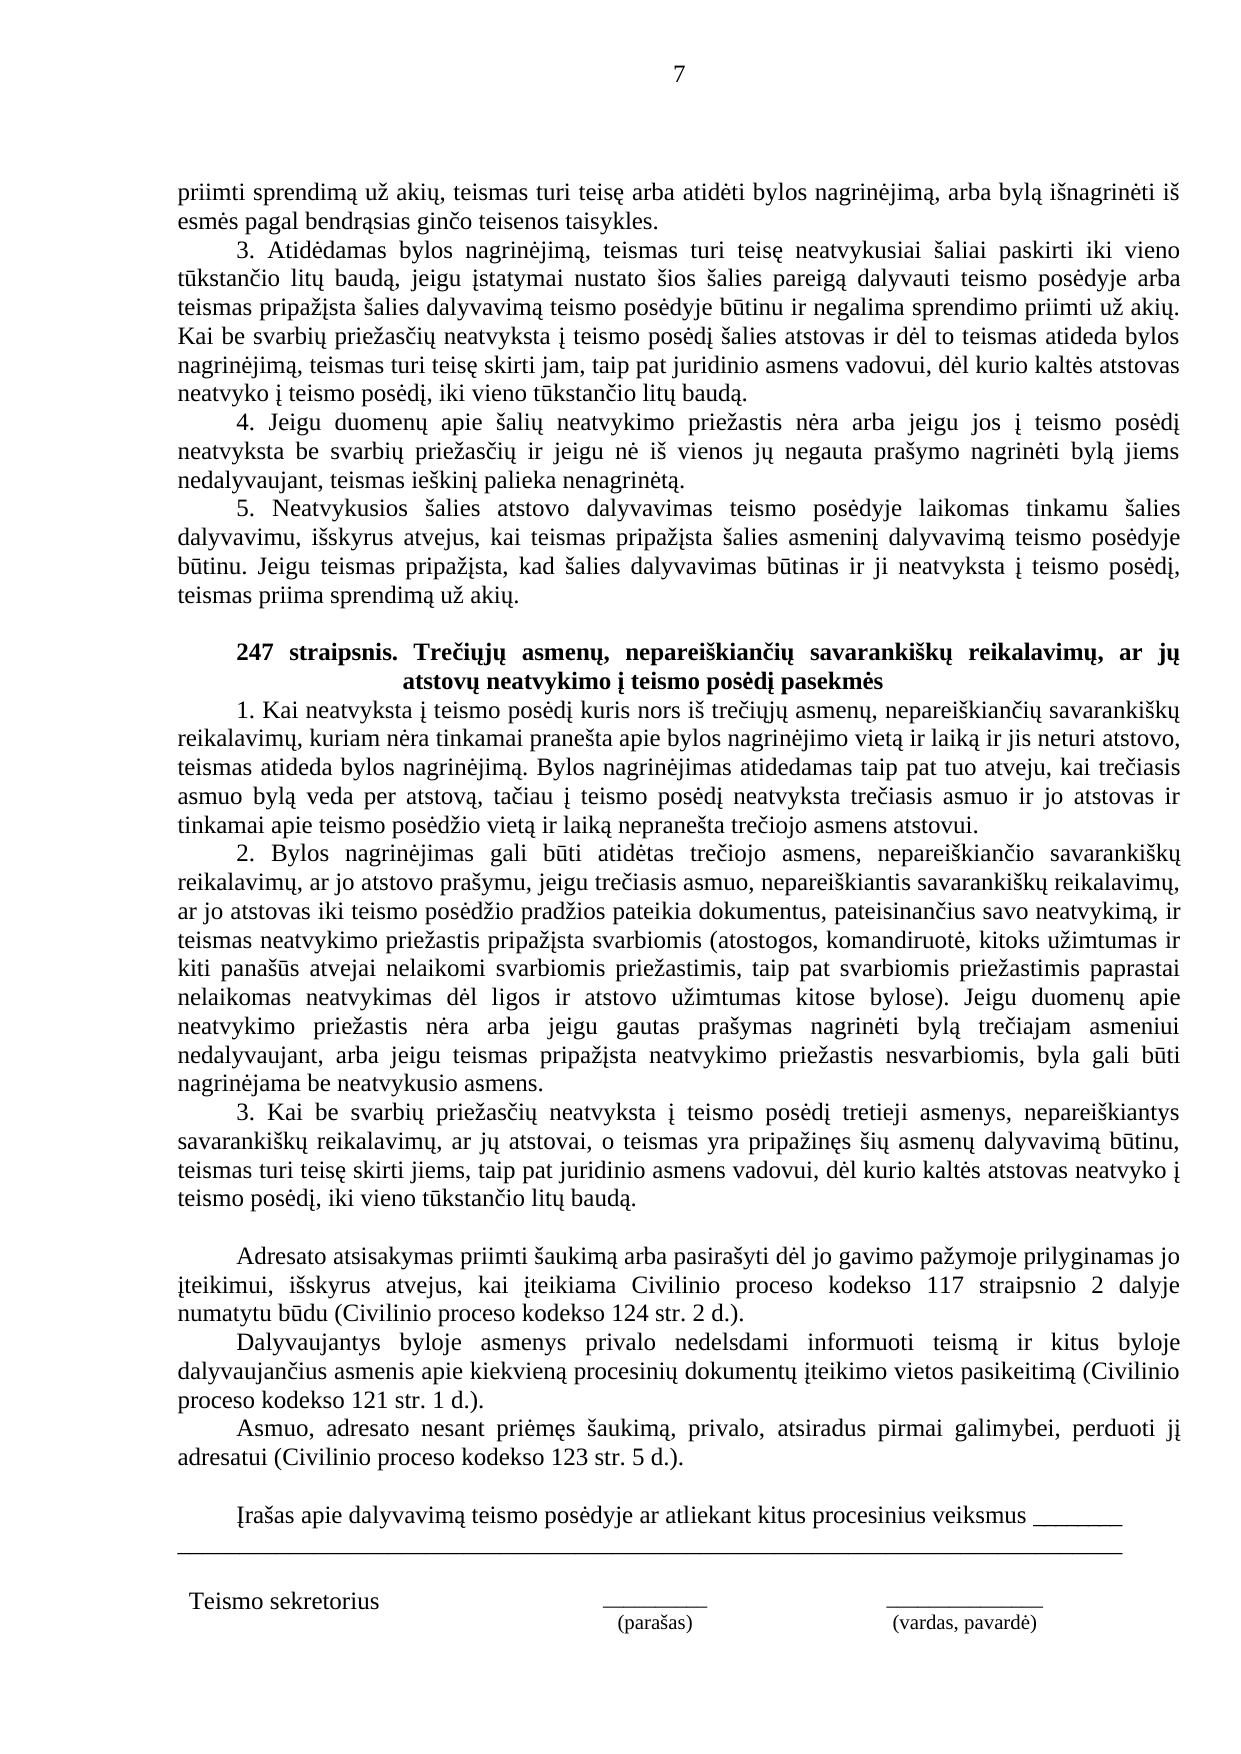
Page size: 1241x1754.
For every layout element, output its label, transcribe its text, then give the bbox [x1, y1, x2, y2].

text priimti sprendimą už akių, teismas turi teisę arba atidėti bylos nagrinėjimą, arba bylą išnagrinėti iš esmės pagal bendrąsias ginčo teisenos taisykles. [177, 177, 1181, 235]
text 4. Jeigu duomenų apie šalių neatvykimo priežastis nėra arba jeigu jos į teismo posėdį neatvyksta be svarbių priežasčių ir jeigu nė iš vienos jų negauta prašymo nagrinėti bylą jiems nedalyvaujant, teismas ieškinį palieka nenagrinėtą. [177, 407, 1181, 493]
text 5. Neatvykusios šalies atstovo dalyvavimas teismo posėdyje laikomas tinkamu šalies dalyvavimu, išskyrus atvejus, kai teismas pripažįsta šalies asmeninį dalyvavimą teismo posėdyje būtinu. Jeigu teismas pripažįsta, kad šalies dalyvavimas būtinas ir ji neatvyksta į teismo posėdį, teismas priima sprendimą už akių. [177, 493, 1181, 608]
text _ [177, 1528, 1181, 1557]
text Dalyvaujantys byloje asmenys privalo nedelsdami informuoti teismą ir kitus byloje dalyvaujančius asmenis apie kiekvieną procesinių dokumentų įteikimo vietos pasikeitimą (Civilinio proceso kodekso 121 str. 1 d.). [177, 1327, 1181, 1413]
text 2. Bylos nagrinėjimas gali būti atidėtas trečiojo asmens, nepareiškiančio savarankiškų reikalavimų, ar jo atstovo prašymu, jeigu trečiasis asmuo, nepareiškiantis savarankiškų reikalavimų, ar jo atstovas iki teismo posėdžio pradžios pateikia dokumentus, pateisinančius savo neatvykimą, ir teismas neatvykimo priežastis pripažįsta svarbiomis (atostogos, komandiruotė, kitoks užimtumas ir kiti panašūs atvejai nelaikomi svarbiomis priežastimis, taip pat svarbiomis priežastimis paprastai nelaikomas neatvykimas dėl ligos ir atstovo užimtumas kitose bylose). Jeigu duomenų apie neatvykimo priežastis nėra arba jeigu gautas prašymas nagrinėti bylą trečiajam asmeniui nedalyvaujant, arba jeigu teismas pripažįsta neatvykimo priežastis nesvarbiomis, byla gali būti nagrinėjama be neatvykusio asmens. [177, 838, 1181, 1097]
table_header __________ (parašas) [503, 1586, 807, 1634]
text 3. Atidėdamas bylos nagrinėjimą, teismas turi teisę neatvykusiai šaliai paskirti iki vieno tūkstančio litų baudą, jeigu įstatymai nustato šios šalies pareigą dalyvauti teismo posėdyje arba teismas pripažįsta šalies dalyvavimą teismo posėdyje būtinu ir negalima sprendimo priimti už akių. Kai be svarbių priežasčių neatvyksta į teismo posėdį šalies atstovas ir dėl to teismas atideda bylos nagrinėjimą, teismas turi teisę skirti jam, taip pat juridinio asmens vadovui, dėl kurio kaltės atstovas neatvyko į teismo posėdį, iki vieno tūkstančio litų baudą. [177, 235, 1181, 407]
table_header Teismo sekretorius [177, 1586, 503, 1634]
text Įrašas apie dalyvavimą teismo posėdyje ar atliekant kitus procesinius veiksmus [177, 1500, 1181, 1528]
text Asmuo, adresato nesant priėmęs šaukimą, privalo, atsiradus pirmai galimybei, perduoti jį adresatui (Civilinio proceso kodekso 123 str. 5 d.). [177, 1413, 1181, 1471]
text Adresato atsisakymas priimti šaukimą arba pasirašyti dėl jo gavimo pažymoje prilyginamas jo įteikimui, išskyrus atvejus, kai įteikiama Civilinio proceso kodekso 117 straipsnio 2 dalyje numatytu būdu (Civilinio proceso kodekso 124 str. 2 d.). [177, 1241, 1181, 1327]
text 1. Kai neatvyksta į teismo posėdį kuris nors iš trečiųjų asmenų, nepareiškiančių savarankiškų reikalavimų, kuriam nėra tinkamai pranešta apie bylos nagrinėjimo vietą ir laiką ir jis neturi atstovo, teismas atideda bylos nagrinėjimą. Bylos nagrinėjimas atidedamas taip pat tuo atveju, kai trečiasis asmuo bylą veda per atstovą, tačiau į teismo posėdį neatvyksta trečiasis asmuo ir jo atstovas ir tinkamai apie teismo posėdžio vietą ir laiką nepranešta trečiojo asmens atstovui. [177, 695, 1181, 838]
text 247 straipsnis. Trečiųjų asmenų, nepareiškiančių savarankiškų reikalavimų, ar jų atstovų neatvykimo į teismo posėdį pasekmės [236, 637, 1181, 695]
table_header _______________ (vardas, pavardė) [807, 1586, 1122, 1634]
text 3. Kai be svarbių priežasčių neatvyksta į teismo posėdį tretieji asmenys, nepareiškiantys savarankiškų reikalavimų, ar jų atstovai, o teismas yra pripažinęs šių asmenų dalyvavimą būtinu, teismas turi teisę skirti jiems, taip pat juridinio asmens vadovui, dėl kurio kaltės atstovas neatvyko į teismo posėdį, iki vieno tūkstančio litų baudą. [177, 1097, 1181, 1212]
